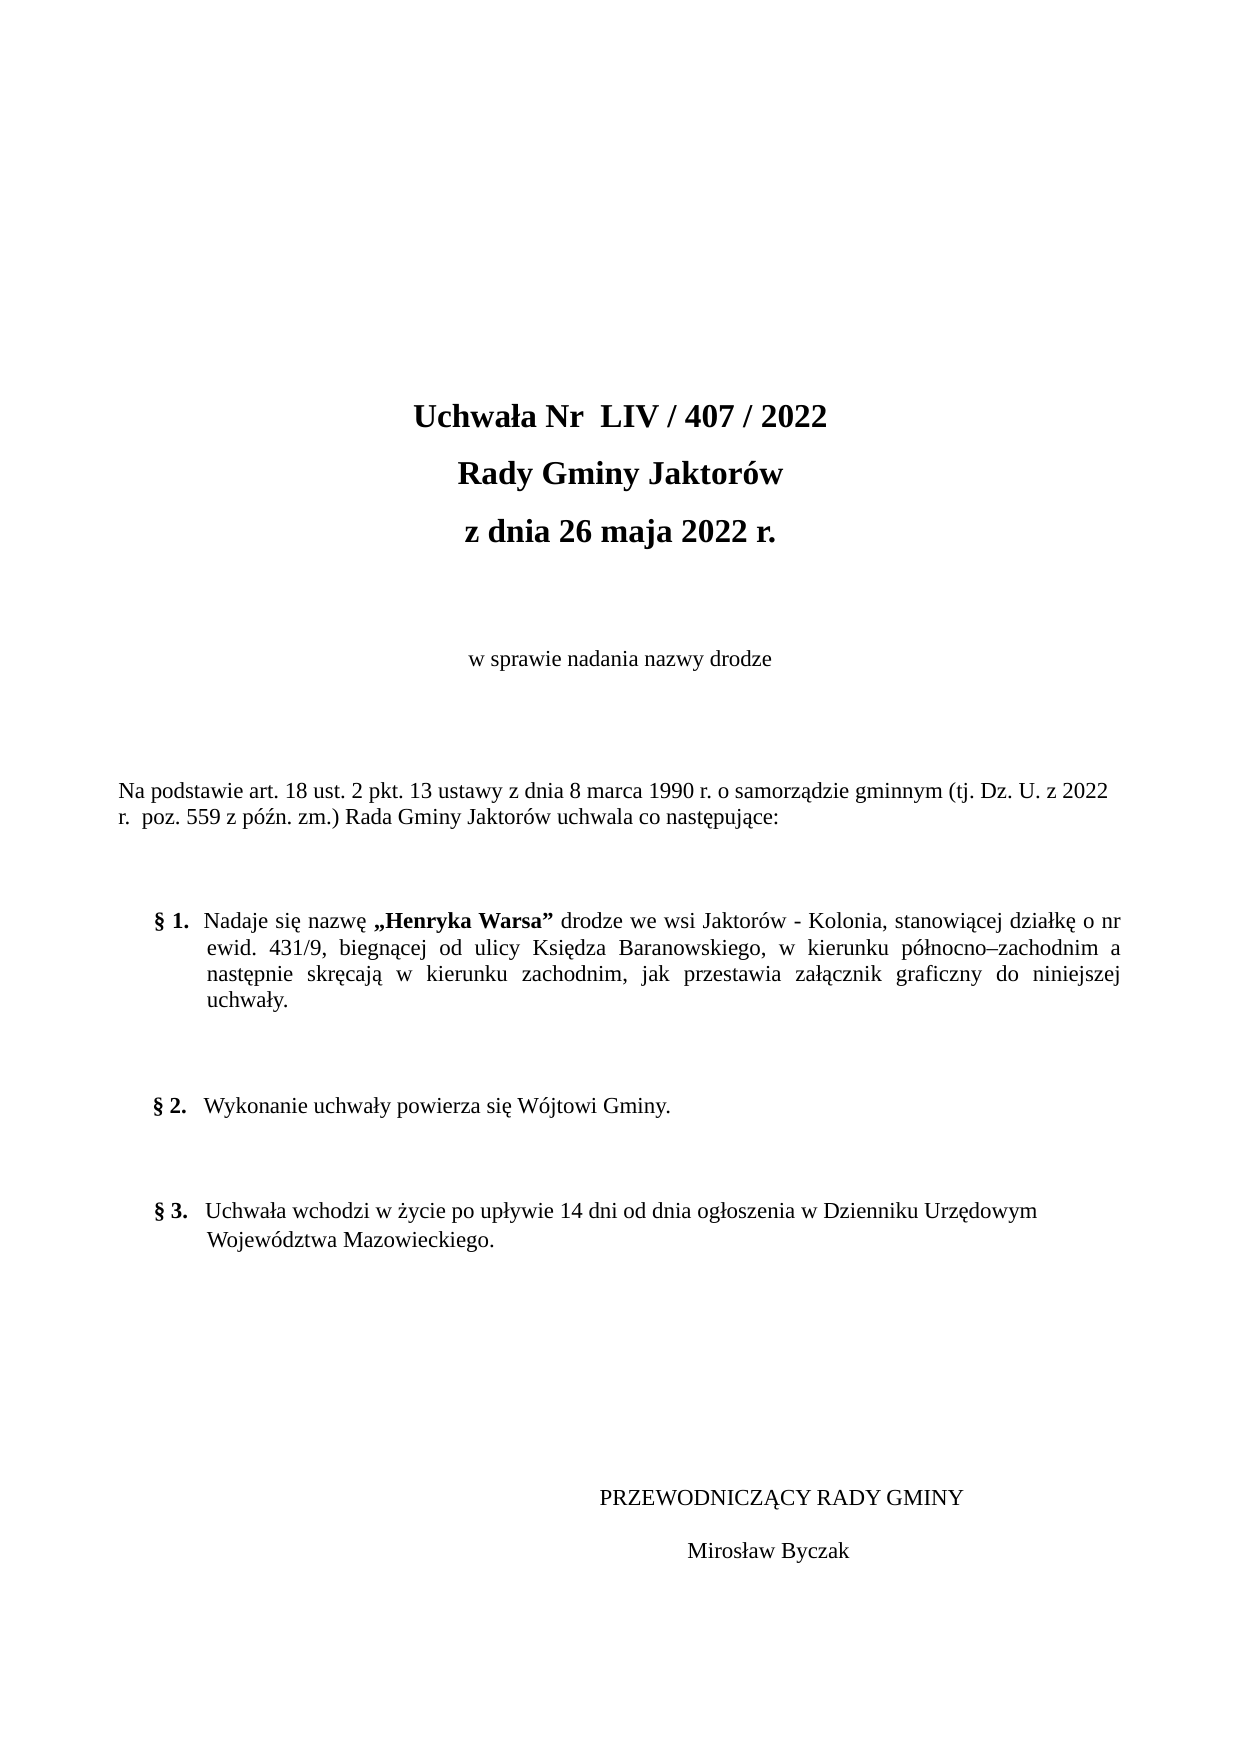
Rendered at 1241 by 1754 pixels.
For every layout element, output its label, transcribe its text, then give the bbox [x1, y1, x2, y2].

text § 1. Nadaje się nazwę „Henryka Warsa” drodze we wsi Jaktorów - Kolonia, stanowiącej działkę o nr ewid. 431/9, biegnącej od ulicy Księdza Baranowskiego, w kierunku północno–zachodnim a następnie skręcają w kierunku zachodnim, jak przestawia załącznik graficzny do niniejszej uchwały. [153, 907, 1122, 1013]
text Na podstawie art. 18 ust. 2 pkt. 13 ustawy z dnia 8 marca 1990 r. o samorządzie gminnym (tj. Dz. U. z 2022 r. poz. 559 z późn. zm.) Rada Gminy Jaktorów uchwala co następujące: [118, 777, 1122, 830]
text w sprawie nadania nazwy drodze [118, 645, 1122, 672]
text Mirosław Byczak [156, 1537, 1122, 1564]
text z dnia 26 maja 2022 r. [118, 511, 1122, 549]
text Uchwała Nr LIV / 407 / 2022 [118, 396, 1122, 434]
text PRZEWODNICZĄCY RADY GMINY [156, 1482, 1122, 1511]
text § 2. Wykonanie uchwały powierza się Wójtowi Gminy. [118, 1092, 1122, 1118]
text Rady Gminy Jaktorów [118, 453, 1122, 492]
text § 3. Uchwała wchodzi w życie po upływie 14 dni od dnia ogłoszenia w Dzienniku Urzędowym Województwa Mazowieckiego. [153, 1197, 1122, 1252]
